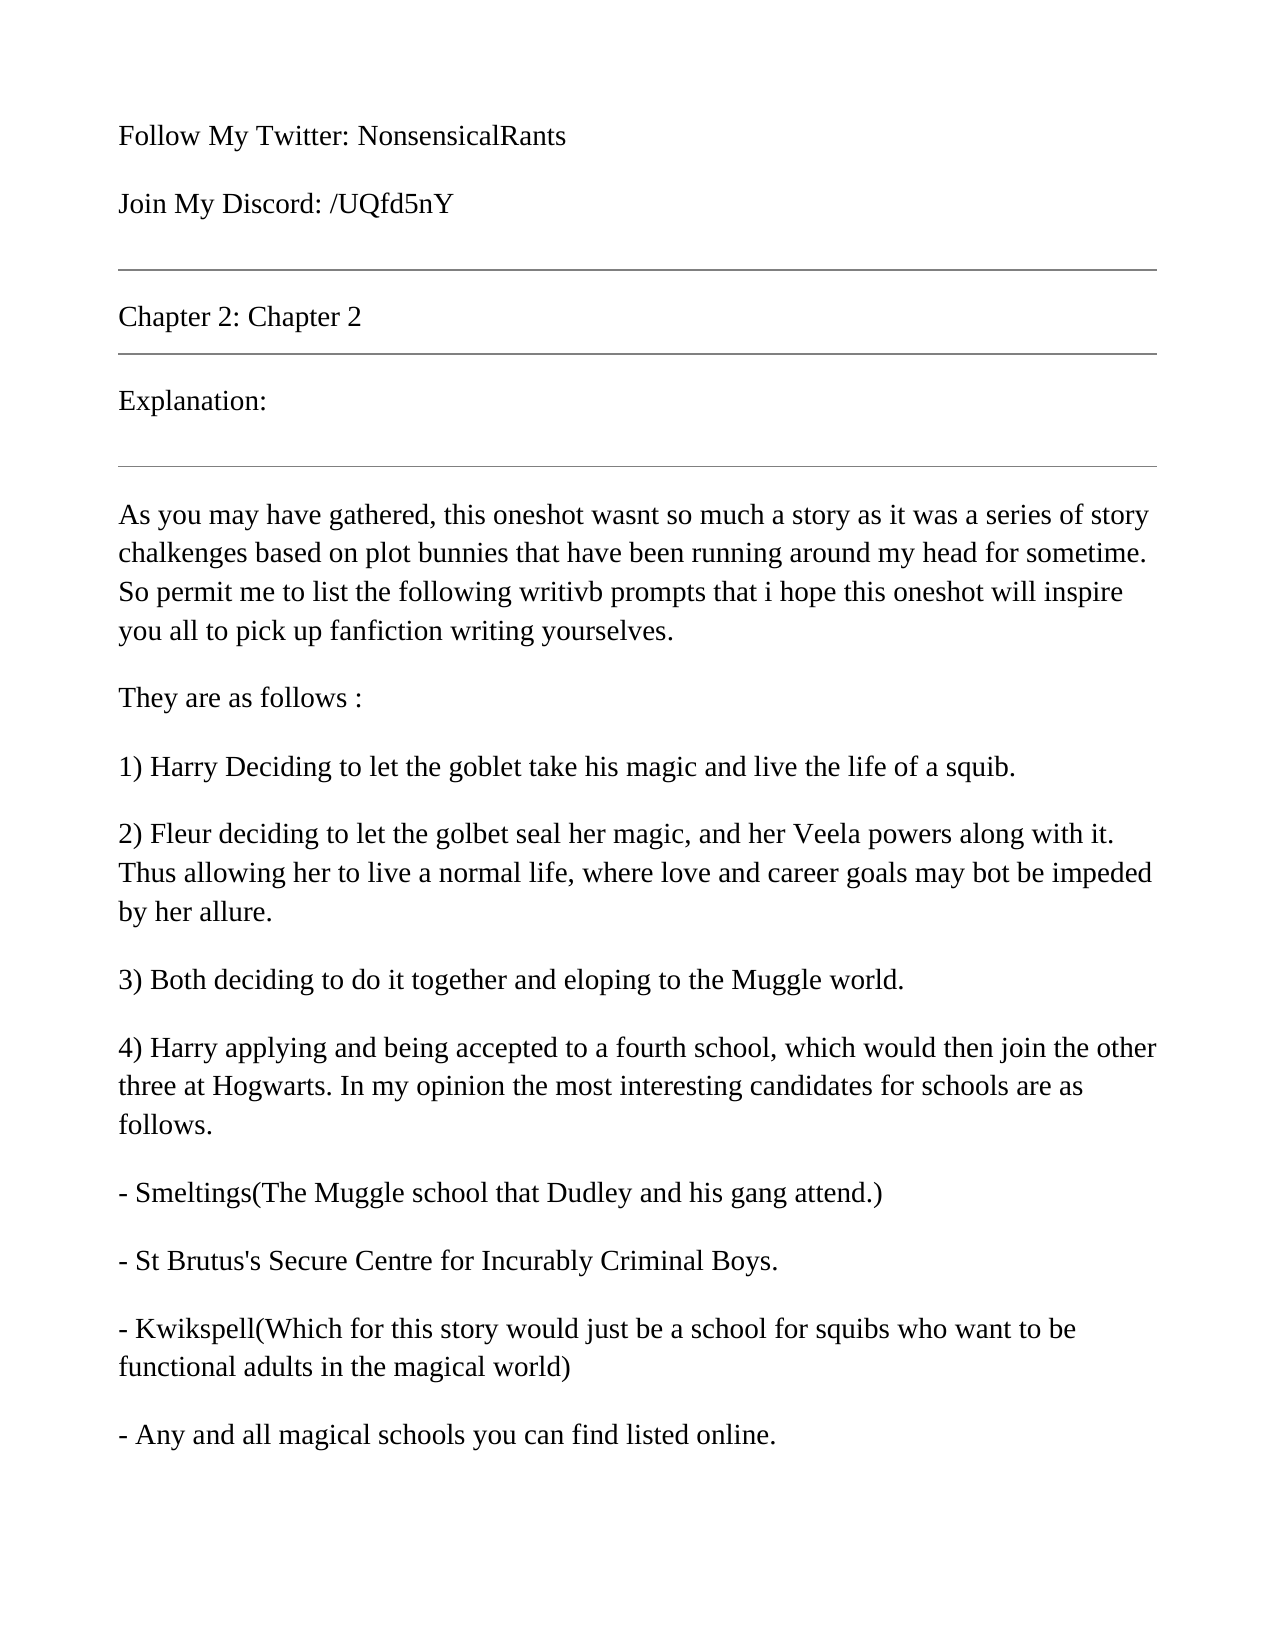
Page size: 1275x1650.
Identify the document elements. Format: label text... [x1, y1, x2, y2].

text - Any and all magical schools you can find listed online. [118, 1417, 1157, 1451]
text - Kwikspell(Which for this story would just be a school for squibs who want to be functional adults in the magical world) [118, 1311, 1157, 1383]
text 3) Both deciding to do it together and eloping to the Muggle world. [118, 962, 1157, 995]
text Chapter 2: Chapter 2 [118, 299, 1157, 333]
text As you may have gathered, this oneshot wasnt so much a story as it was a series of story chalkenges based on plot bunnies that have been running around my head for sometime. So permit me to list the following writivb prompts that i hope this oneshot will inspire you all to pick up fanfiction writing yourselves. [118, 497, 1157, 646]
text Explanation: [118, 383, 1157, 417]
text - St Brutus's Secure Centre for Incurably Criminal Boys. [118, 1243, 1157, 1276]
text 4) Harry applying and being accepted to a fourth school, which would then join the other three at Hogwarts. In my opinion the most interesting candidates for schools are as follows. [118, 1030, 1157, 1140]
text Join My Discord: /UQfd5nY [118, 186, 1157, 220]
text Follow My Twitter: NonsensicalRants [118, 118, 1157, 152]
text - Smeltings(The Muggle school that Dudley and his gang attend.) [118, 1175, 1157, 1208]
text They are as follows : [118, 681, 1157, 714]
text 1) Harry Deciding to let the goblet take his magic and live the life of a squib. [118, 749, 1157, 782]
text 2) Fleur deciding to let the golbet seal her magic, and her Veela powers along with it. Thus allowing her to live a normal life, where love and career goals may bot be impeded by her allure. [118, 817, 1157, 927]
